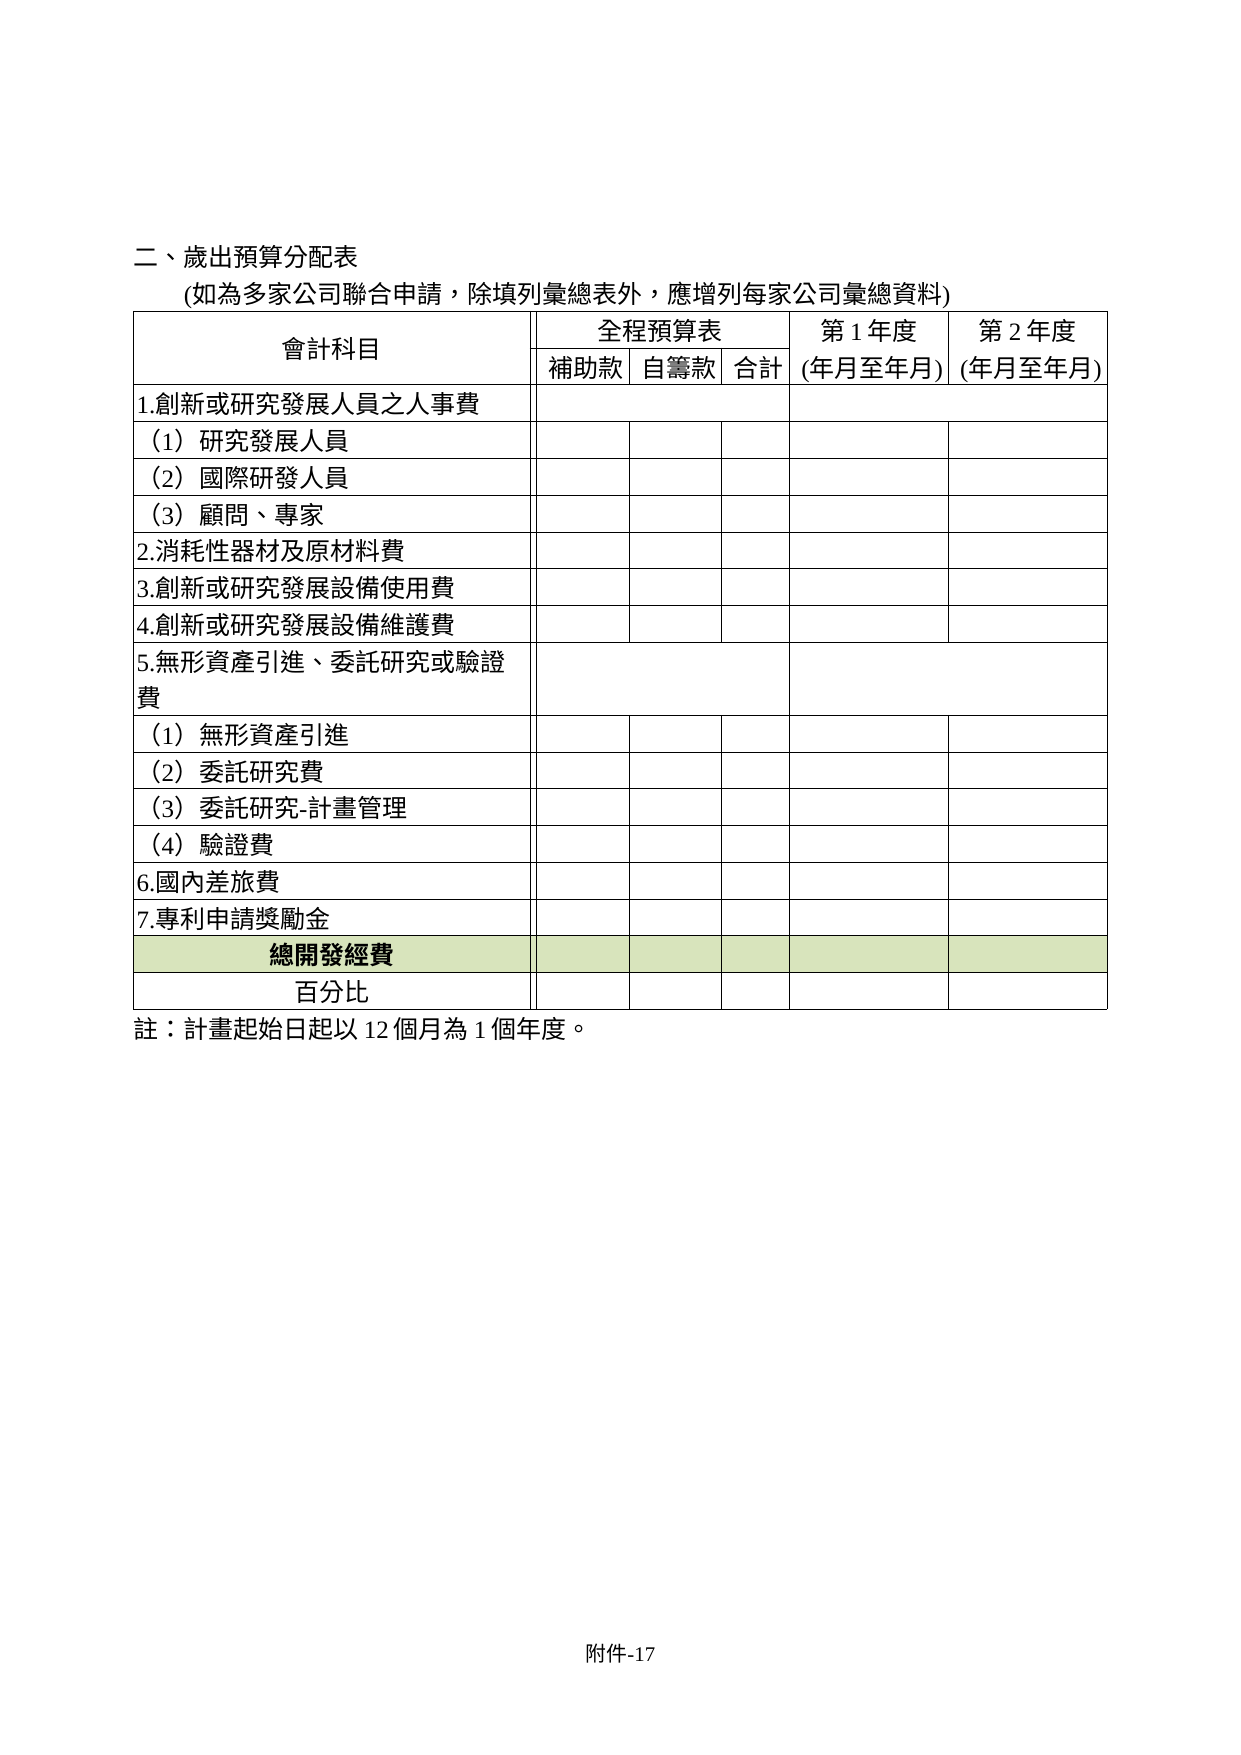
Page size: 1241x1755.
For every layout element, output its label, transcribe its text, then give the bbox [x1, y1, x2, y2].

table_cell [722, 716, 789, 751]
table_cell [531, 753, 536, 788]
table_cell [531, 643, 536, 715]
table_cell [537, 753, 629, 788]
table_cell [531, 789, 536, 825]
table_cell [537, 643, 789, 715]
table_header 會計科目 [134, 312, 530, 384]
table_cell [790, 569, 948, 605]
table_cell [537, 716, 629, 751]
table_cell 2.消耗性器材及原材料費 [134, 533, 530, 568]
table_cell [537, 900, 629, 935]
table_cell [537, 569, 629, 605]
table_cell [630, 826, 721, 862]
table_cell （1）研究發展人員 [134, 422, 530, 458]
table_cell [790, 422, 948, 458]
table_cell 3.創新或研究發展設備使用費 [134, 569, 530, 605]
table_cell （1）無形資產引進 [134, 716, 530, 751]
table_cell [722, 863, 789, 898]
table_cell [630, 789, 721, 825]
subtitle 二、歲出預算分配表 [133, 233, 1107, 274]
table_cell [790, 643, 1107, 715]
table_cell [537, 496, 629, 531]
table_cell 6.國內差旅費 [134, 863, 530, 898]
table_cell [722, 569, 789, 605]
table_cell [790, 900, 948, 935]
table_cell [722, 533, 789, 568]
table_cell [630, 753, 721, 788]
table_cell [949, 900, 1107, 935]
text 註：計畫起始日起以12個月為1個年度。 [133, 1010, 1107, 1046]
table_cell [790, 973, 948, 1009]
table_cell [531, 422, 536, 458]
table_cell [531, 459, 536, 494]
table_cell [722, 936, 789, 972]
table_cell [790, 789, 948, 825]
table_cell [531, 533, 536, 568]
table_cell [531, 385, 536, 421]
table_cell [537, 385, 789, 421]
table_cell [790, 496, 948, 531]
table_cell （4）驗證費 [134, 826, 530, 862]
table_cell [630, 459, 721, 494]
table_cell [537, 789, 629, 825]
table_cell 合計 [722, 349, 789, 384]
table_cell [630, 863, 721, 898]
table_cell [531, 936, 536, 972]
table_header 第2年度 (年月至年月) [949, 312, 1107, 384]
table_cell [949, 569, 1107, 605]
table_cell [531, 569, 536, 605]
table_cell [537, 936, 629, 972]
table_cell 7.專利申請獎勵金 [134, 900, 530, 935]
table_cell （2）委託研究費 [134, 753, 530, 788]
table_cell [722, 422, 789, 458]
table_cell [949, 459, 1107, 494]
table_cell [630, 569, 721, 605]
table_cell [790, 753, 948, 788]
table_cell [537, 606, 629, 642]
table_cell [531, 349, 536, 384]
table_cell [630, 422, 721, 458]
table_cell [949, 789, 1107, 825]
table_cell [790, 936, 948, 972]
table_cell [949, 863, 1107, 898]
table_cell 1.創新或研究發展人員之人事費 [134, 385, 530, 421]
table_cell [790, 863, 948, 898]
table_cell [949, 936, 1107, 972]
table_cell [790, 385, 1107, 421]
table_header [531, 312, 536, 347]
table_cell 總開發經費 [134, 936, 530, 972]
table_cell [722, 606, 789, 642]
table_cell [949, 716, 1107, 751]
table_cell 5.無形資產引進、委託研究或驗證費 [134, 643, 530, 715]
table_cell [537, 973, 629, 1009]
table_cell [722, 459, 789, 494]
table_cell [531, 863, 536, 898]
table_cell [722, 753, 789, 788]
table_cell [630, 936, 721, 972]
table_cell [531, 900, 536, 935]
table_cell [537, 826, 629, 862]
table_cell [949, 496, 1107, 531]
table_cell [949, 973, 1107, 1009]
table_cell [949, 826, 1107, 862]
table_cell （3）顧問、專家 [134, 496, 530, 531]
table_cell [790, 826, 948, 862]
table_cell （3）委託研究-計畫管理 [134, 789, 530, 825]
table_cell [537, 863, 629, 898]
table_cell [630, 606, 721, 642]
table_cell [537, 533, 629, 568]
table_cell [722, 973, 789, 1009]
table_cell [531, 973, 536, 1009]
table_cell [790, 606, 948, 642]
table_cell （2）國際研發人員 [134, 459, 530, 494]
table_cell [722, 789, 789, 825]
table_cell [949, 606, 1107, 642]
table_cell [949, 422, 1107, 458]
table_cell [531, 496, 536, 531]
table_cell [790, 716, 948, 751]
table_cell [790, 533, 948, 568]
table_header 第1年度 (年月至年月) [790, 312, 948, 384]
table_cell [790, 459, 948, 494]
table_cell [630, 533, 721, 568]
table_cell [537, 422, 629, 458]
table_cell [531, 716, 536, 751]
table_cell 百分比 [134, 973, 530, 1009]
table_cell 自籌款 [630, 349, 721, 384]
table_cell [531, 606, 536, 642]
table_cell [537, 459, 629, 494]
table_cell [949, 533, 1107, 568]
table_cell 補助款 [537, 349, 629, 384]
table_cell [630, 496, 721, 531]
table_cell [630, 716, 721, 751]
table_header 全程預算表 [537, 312, 789, 347]
table_cell [722, 496, 789, 531]
table_cell 4.創新或研究發展設備維護費 [134, 606, 530, 642]
table_cell [722, 826, 789, 862]
table_cell [949, 753, 1107, 788]
text (如為多家公司聯合申請，除填列彙總表外，應增列每家公司彙總資料) [183, 274, 1107, 311]
table_cell [630, 900, 721, 935]
table_cell [722, 900, 789, 935]
table_cell [531, 826, 536, 862]
table_cell [630, 973, 721, 1009]
